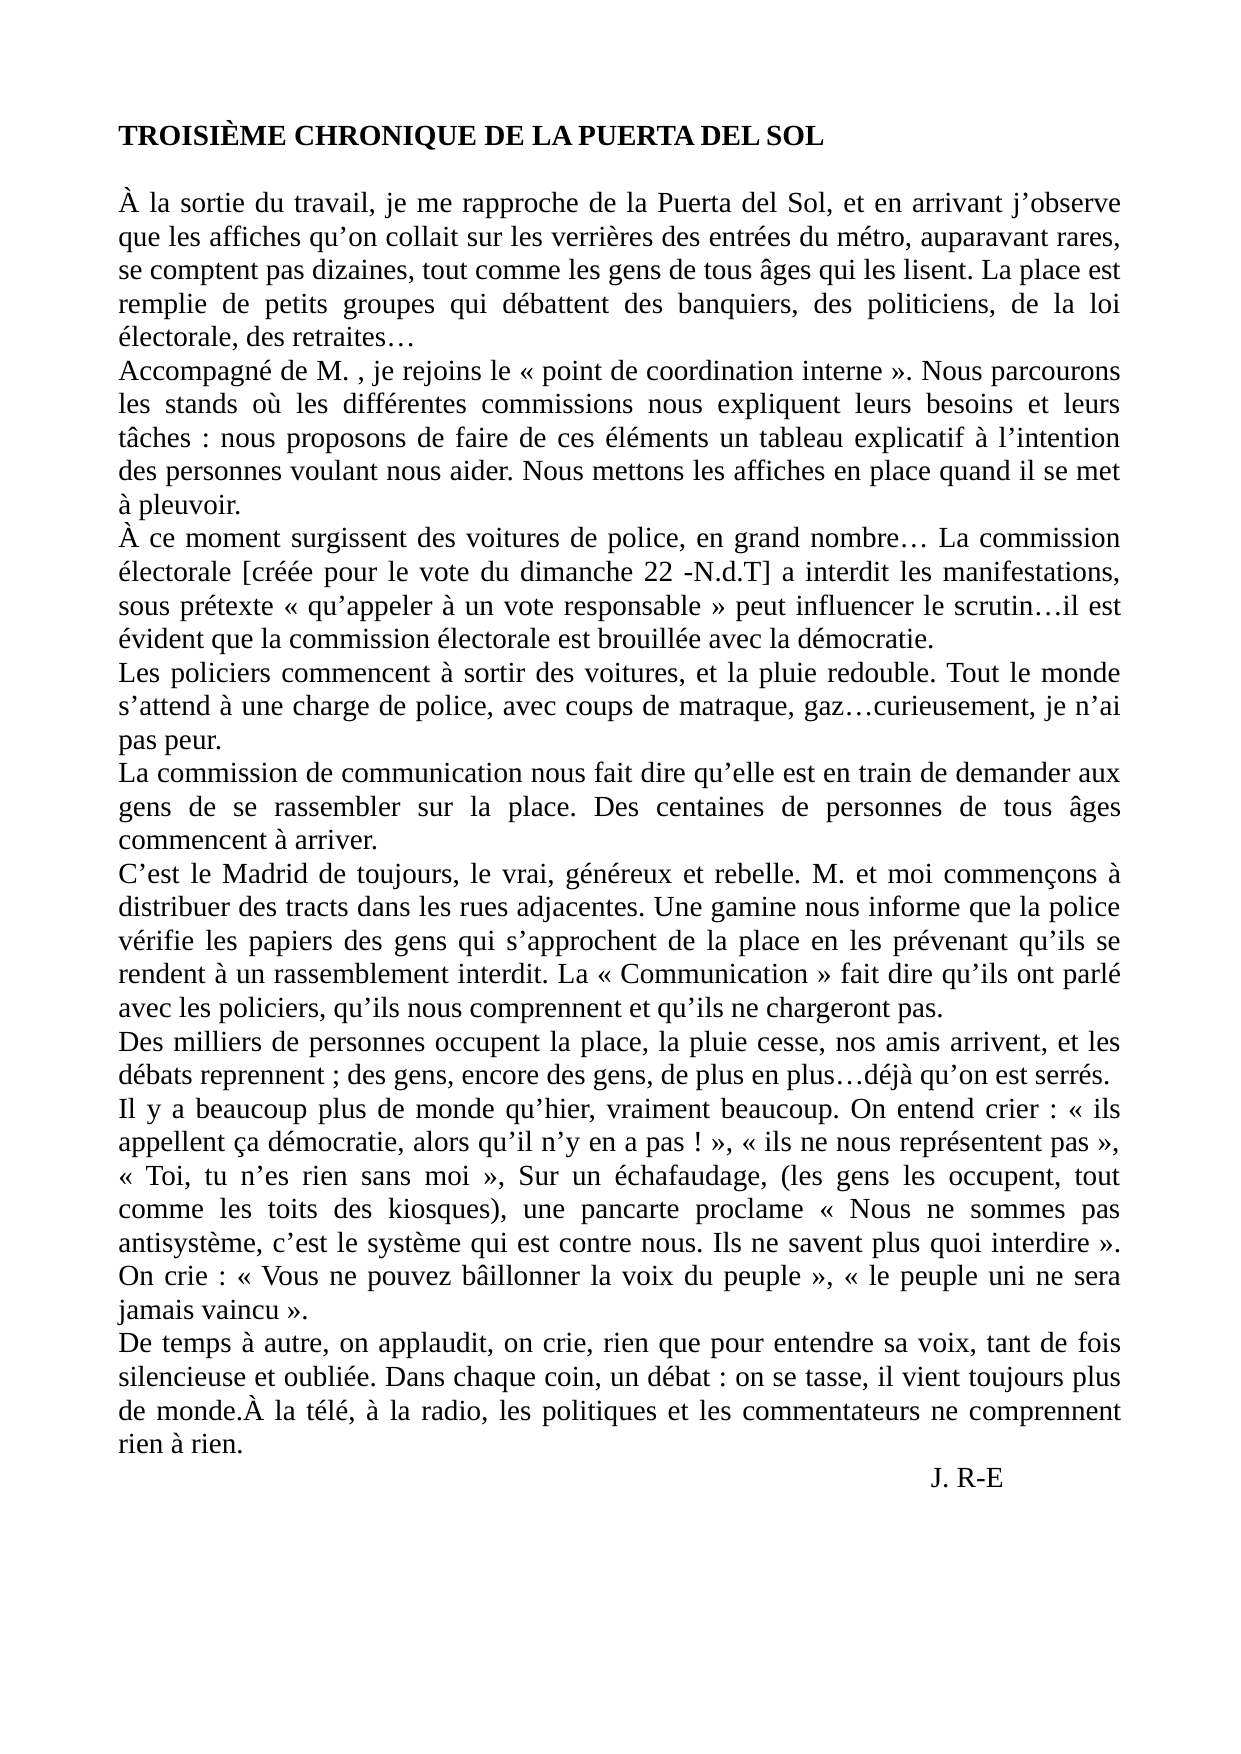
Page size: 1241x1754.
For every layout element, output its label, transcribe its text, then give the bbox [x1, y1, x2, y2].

text La commission de communication nous fait dire qu’elle est en train de demander aux gens de se rassembler sur la place. Des centaines de personnes de tous âges commencent à arriver. [118, 755, 1122, 856]
text Accompagné de M. , je rejoins le « point de coordination interne ». Nous parcourons les stands où les différentes commissions nous expliquent leurs besoins et leurs tâches : nous proposons de faire de ces éléments un tableau explicatif à l’intention des personnes voulant nous aider. Nous mettons les affiches en place quand il se met à pleuvoir. [118, 353, 1122, 521]
text De temps à autre, on applaudit, on crie, rien que pour entendre sa voix, tant de fois silencieuse et oubliée. Dans chaque coin, un débat : on se tasse, il vient toujours plus de monde.À la télé, à la radio, les politiques et les commentateurs ne comprennent rien à rien. [118, 1326, 1122, 1460]
text Les policiers commencent à sortir des voitures, et la pluie redouble. Tout le monde s’attend à une charge de police, avec coups de matraque, gaz…curieusement, je n’ai pas peur. [118, 655, 1122, 755]
text Des milliers de personnes occupent la place, la pluie cesse, nos amis arrivent, et les débats reprennent ; des gens, encore des gens, de plus en plus…déjà qu’on est serrés. [118, 1024, 1122, 1091]
text À la sortie du travail, je me rapproche de la Puerta del Sol, et en arrivant j’observe que les affiches qu’on collait sur les verrières des entrées du métro, auparavant rares, se comptent pas dizaines, tout comme les gens de tous âges qui les lisent. La place est remplie de petits groupes qui débattent des banquiers, des politiciens, de la loi électorale, des retraites… [118, 185, 1122, 353]
text J. R-E [118, 1460, 1122, 1493]
text TROISIÈME CHRONIQUE DE LA PUERTA DEL SOL [118, 118, 1122, 152]
text À ce moment surgissent des voitures de police, en grand nombre… La commission électorale [créée pour le vote du dimanche 22 -N.d.T] a interdit les manifestations, sous prétexte « qu’appeler à un vote responsable » peut influencer le scrutin…il est évident que la commission électorale est brouillée avec la démocratie. [118, 521, 1122, 655]
text Il y a beaucoup plus de monde qu’hier, vraiment beaucoup. On entend crier : « ils appellent ça démocratie, alors qu’il n’y en a pas ! », « ils ne nous représentent pas », « Toi, tu n’es rien sans moi », Sur un échafaudage, (les gens les occupent, tout comme les toits des kiosques), une pancarte proclame « Nous ne sommes pas antisystème, c’est le système qui est contre nous. Ils ne savent plus quoi interdire ». On crie : « Vous ne pouvez bâillonner la voix du peuple », « le peuple uni ne sera jamais vaincu ». [118, 1091, 1122, 1326]
text C’est le Madrid de toujours, le vrai, généreux et rebelle. M. et moi commençons à distribuer des tracts dans les rues adjacentes. Une gamine nous informe que la police vérifie les papiers des gens qui s’approchent de la place en les prévenant qu’ils se rendent à un rassemblement interdit. La « Communication » fait dire qu’ils ont parlé avec les policiers, qu’ils nous comprennent et qu’ils ne chargeront pas. [118, 856, 1122, 1024]
